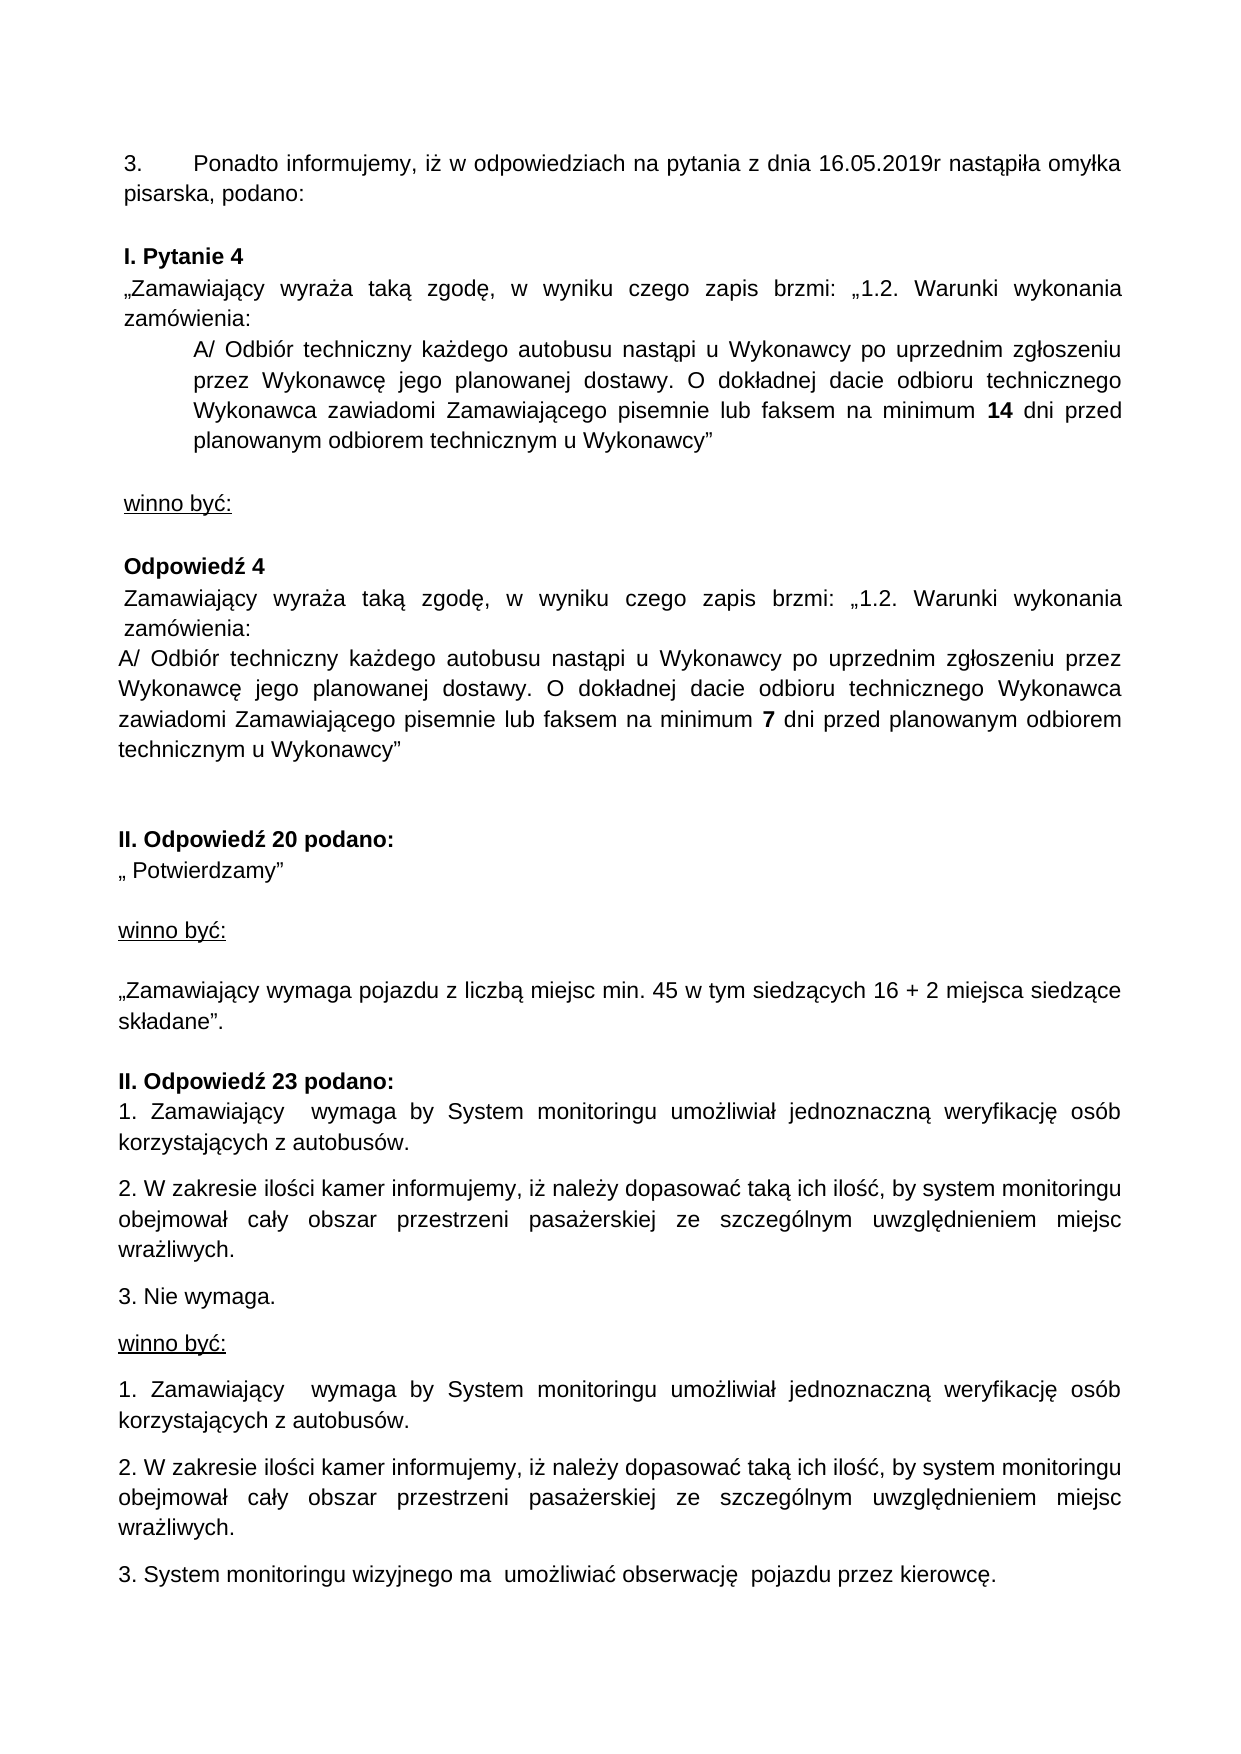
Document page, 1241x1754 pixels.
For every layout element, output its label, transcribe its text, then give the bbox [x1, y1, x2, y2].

text II. Odpowiedź 20 podano: [118, 826, 1122, 853]
text „ Potwierdzamy” [118, 857, 1122, 883]
text II. Odpowiedź 23 podano: [118, 1068, 1122, 1094]
list 3. System monitoringu wizyjnego ma umożliwiać obserwację pojazdu przez kierowcę. [118, 1561, 1122, 1587]
list 2. W zakresie ilości kamer informujemy, iż należy dopasować taką ich ilość, by system monitoringu obejmował cały obszar przestrzeni pasażerskiej ze szczególnym uwzględnieniem miejsc wrażliwych. [118, 1175, 1122, 1262]
list 1. Zamawiający wymaga by System monitoringu umożliwiał jednoznaczną weryfikację osób korzystających z autobusów. [118, 1376, 1122, 1433]
text A/ Odbiór techniczny każdego autobusu nastąpi u Wykonawcy po uprzednim zgłoszeniu przez Wykonawcę jego planowanej dostawy. O dokładnej dacie odbioru technicznego Wykonawca zawiadomi Zamawiającego pisemnie lub faksem na minimum 7 dni przed planowanym odbiorem technicznym u Wykonawcy” [118, 645, 1122, 762]
list Odpowiedź 4 [123, 553, 1122, 579]
list Zamawiający wyraża taką zgodę, w wyniku czego zapis brzmi: „1.2. Warunki wykonania zamówienia: [123, 585, 1122, 641]
list I. Pytanie 4 [123, 243, 1122, 269]
list A/ Odbiór techniczny każdego autobusu nastąpi u Wykonawcy po uprzednim zgłoszeniu przez Wykonawcę jego planowanej dostawy. O dokładnej dacie odbioru technicznego Wykonawca zawiadomi Zamawiającego pisemnie lub faksem na minimum 14 dni przed planowanym odbiorem technicznym u Wykonawcy” [156, 336, 1122, 453]
text „Zamawiający wymaga pojazdu z liczbą miejsc min. 45 w tym siedzących 16 + 2 miejsca siedzące składane”. [118, 977, 1122, 1034]
list 3. Nie wymaga. [118, 1283, 1122, 1309]
list winno być: [118, 1329, 1122, 1356]
list Ponadto informujemy, iż w odpowiedziach na pytania z dnia 16.05.2019r nastąpiła omyłka pisarska, podano: [123, 150, 1122, 206]
list 2. W zakresie ilości kamer informujemy, iż należy dopasować taką ich ilość, by system monitoringu obejmował cały obszar przestrzeni pasażerskiej ze szczególnym uwzględnieniem miejsc wrażliwych. [118, 1453, 1122, 1540]
text winno być: [118, 917, 1122, 943]
list „Zamawiający wyraża taką zgodę, w wyniku czego zapis brzmi: „1.2. Warunki wykonania zamówienia: [123, 274, 1122, 331]
text winno być: [123, 490, 1122, 516]
list 1. Zamawiający wymaga by System monitoringu umożliwiał jednoznaczną weryfikację osób korzystających z autobusów. [118, 1098, 1122, 1155]
